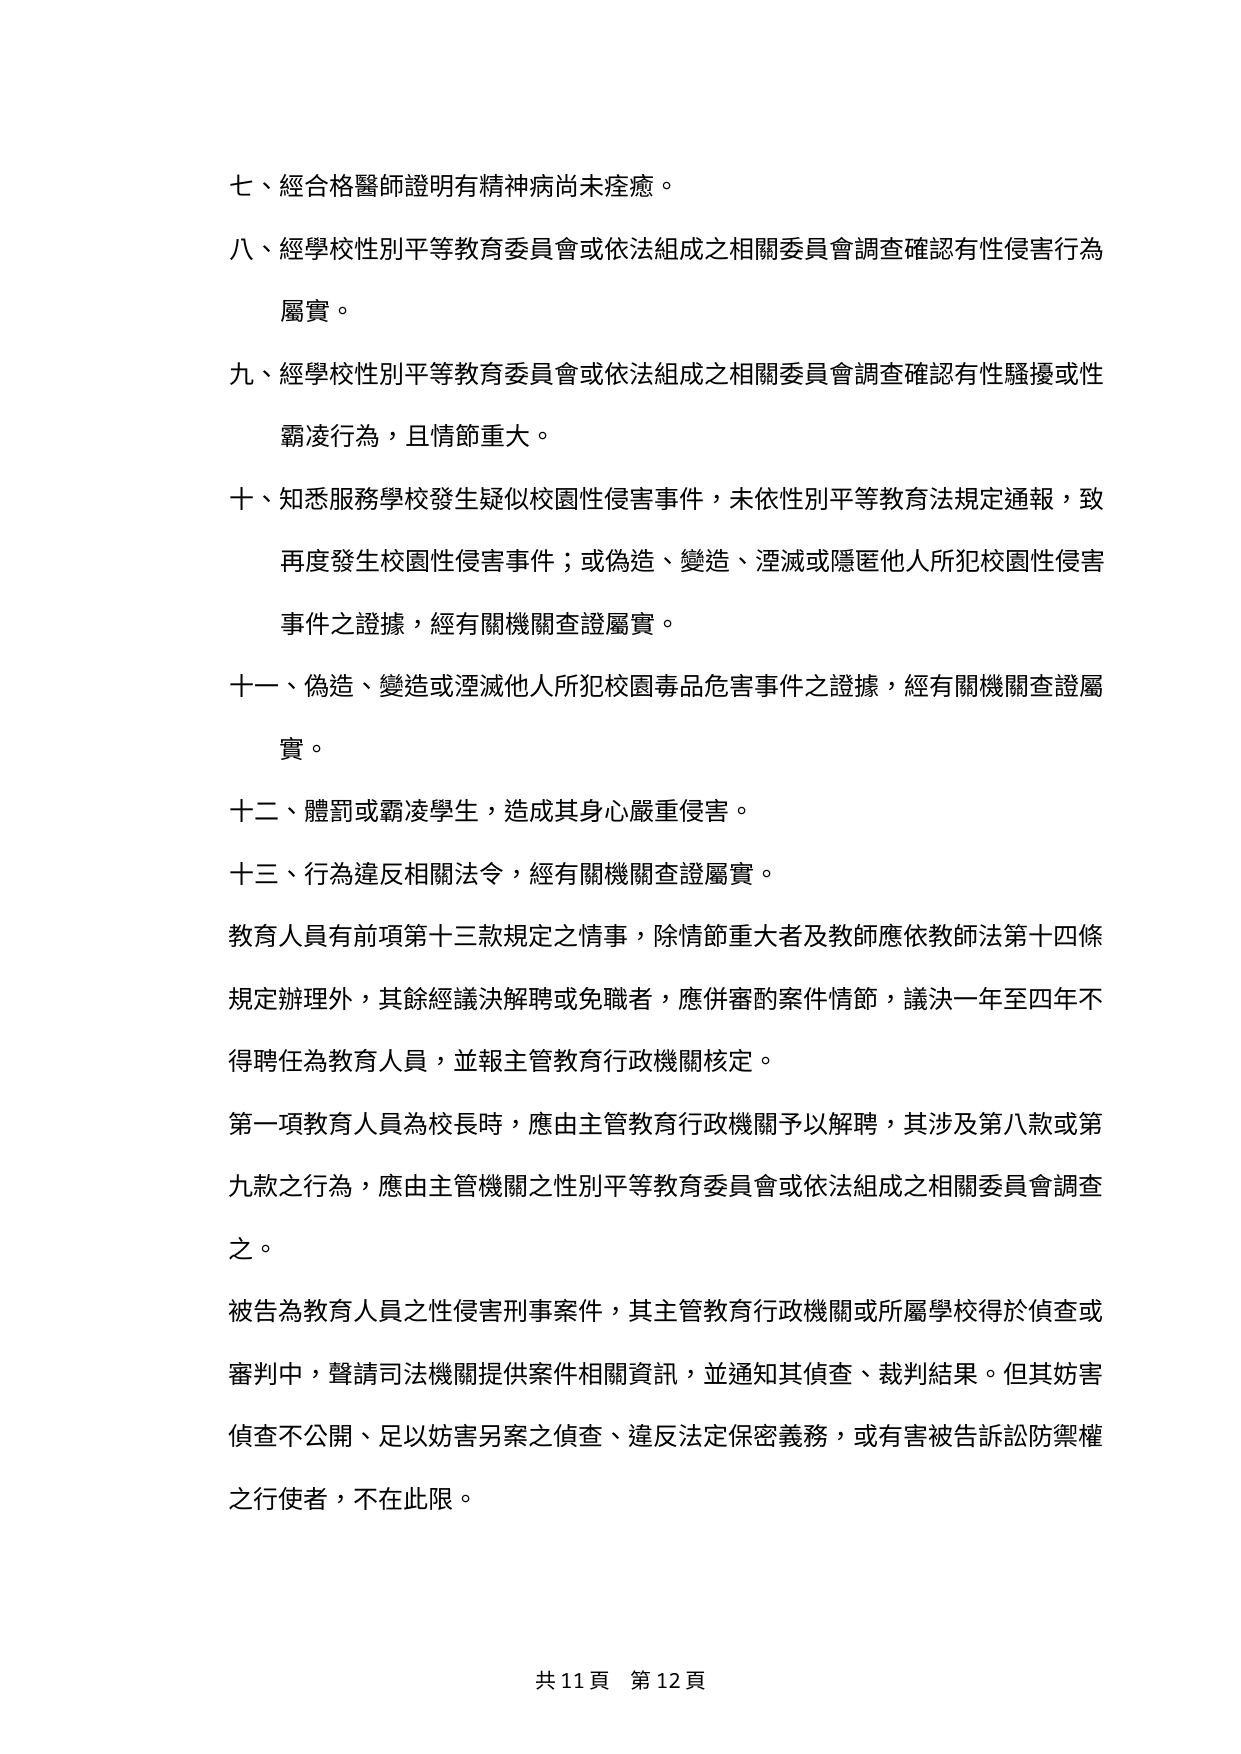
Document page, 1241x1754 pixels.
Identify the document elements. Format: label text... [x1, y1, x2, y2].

text 八、經學校性別平等教育委員會或依法組成之相關委員會調查確認有性侵害行為 屬實。 [229, 206, 1122, 331]
text 十一、偽造、變造或湮滅他人所犯校園毒品危害事件之證據，經有關機關查證屬 [118, 643, 1122, 706]
text 被告為教育人員之性侵害刑事案件，其主管教育行政機關或所屬學校得於偵查或審判中，聲請司法機關提供案件相關資訊，並通知其偵查、裁判結果。但其妨害偵查不公開、足以妨害另案之偵查、違反法定保密義務，或有害被告訴訟防禦權之行使者，不在此限。 [229, 1268, 1122, 1518]
text 十三、行為違反相關法令，經有關機關查證屬實。 [118, 831, 1122, 893]
text 實。 [118, 706, 1122, 768]
text 十二、體罰或霸凌學生，造成其身心嚴重侵害。 [118, 768, 1122, 831]
text 教育人員有前項第十三款規定之情事，除情節重大者及教師應依教師法第十四條規定辦理外，其餘經議決解聘或免職者，應併審酌案件情節，議決一年至四年不得聘任為教育人員，並報主管教育行政機關核定。 [229, 893, 1122, 1081]
text 九、經學校性別平等教育委員會或依法組成之相關委員會調查確認有性騷擾或性 霸凌行為，且情節重大。 [229, 331, 1122, 456]
text 十、知悉服務學校發生疑似校園性侵害事件，未依性別平等教育法規定通報，致再度發生校園性侵害事件；或偽造、變造、湮滅或隱匿他人所犯校園性侵害事件之證據，經有關機關查證屬實。 [229, 456, 1122, 643]
text 第一項教育人員為校長時，應由主管教育行政機關予以解聘，其涉及第八款或第九款之行為，應由主管機關之性別平等教育委員會或依法組成之相關委員會調查之。 [229, 1081, 1122, 1268]
text 七、經合格醫師證明有精神病尚未痊癒。 [118, 143, 1122, 206]
